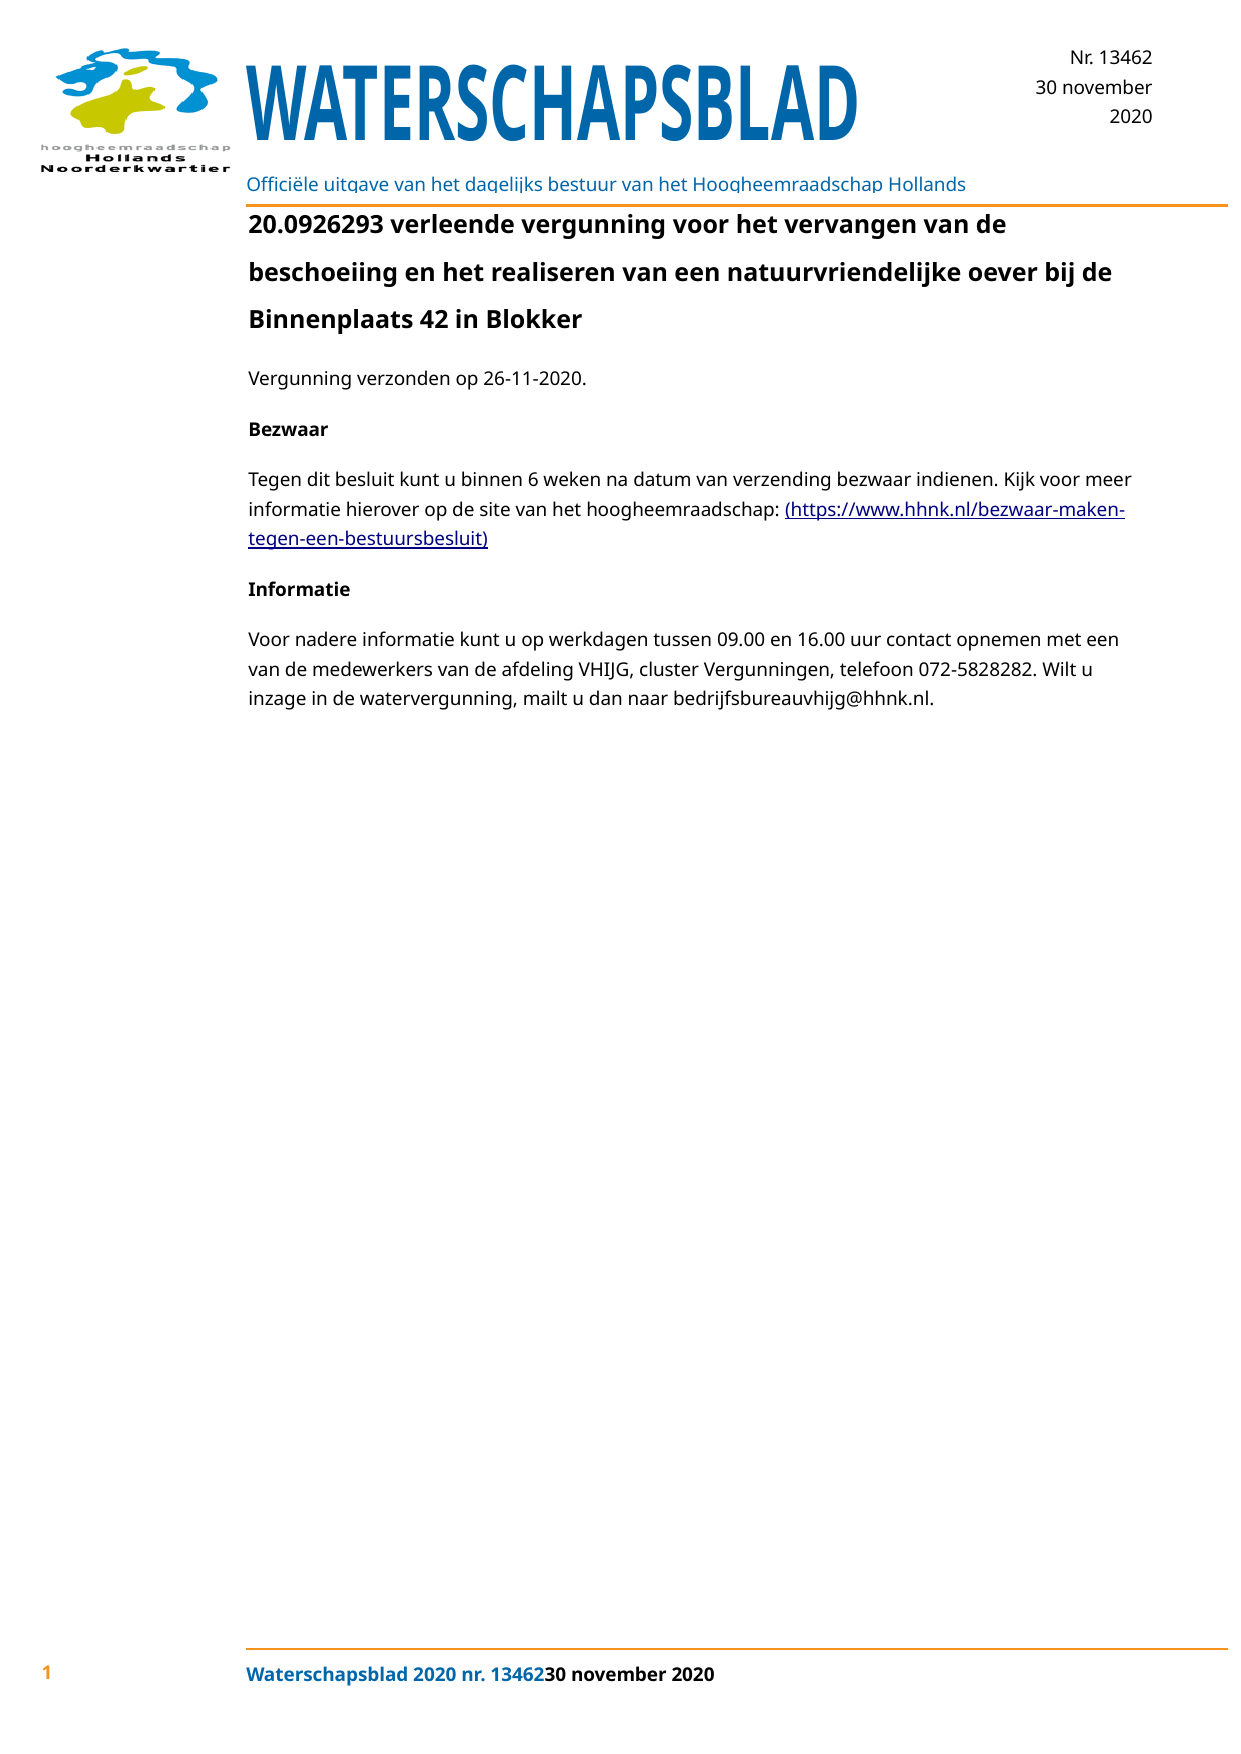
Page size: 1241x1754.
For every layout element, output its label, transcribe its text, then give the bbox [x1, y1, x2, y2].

text 20.0926293 verleende vergunning voor het vervangen van de beschoeiing en het realiseren van een natuurvriendelijke oever bij de Binnenplaats 42 in Blokker [248, 207, 1152, 336]
text Bezwaar [248, 416, 1152, 442]
text Tegen dit besluit kunt u binnen 6 weken na datum van verzending bezwaar indienen. Kijk voor meer informatie hierover op de site van het hoogheemraadschap: (https://www.hhnk.nl/bezwaar-maken-tegen-een-bestuursbesluit) [248, 466, 1152, 551]
picture [41, 47, 231, 172]
text Voor nadere informatie kunt u op werkdagen tussen 09.00 en 16.00 uur contact opnemen met een van de medewerkers van de afdeling VHIJG, cluster Vergunningen, telefoon 072-5828282. Wilt u inzage in de watervergunning, mailt u dan naar bedrijfsbureauvhijg@hhnk.nl. [248, 626, 1152, 711]
text Informatie [248, 576, 1152, 602]
text Vergunning verzonden op 26-11-2020. [248, 366, 1152, 391]
